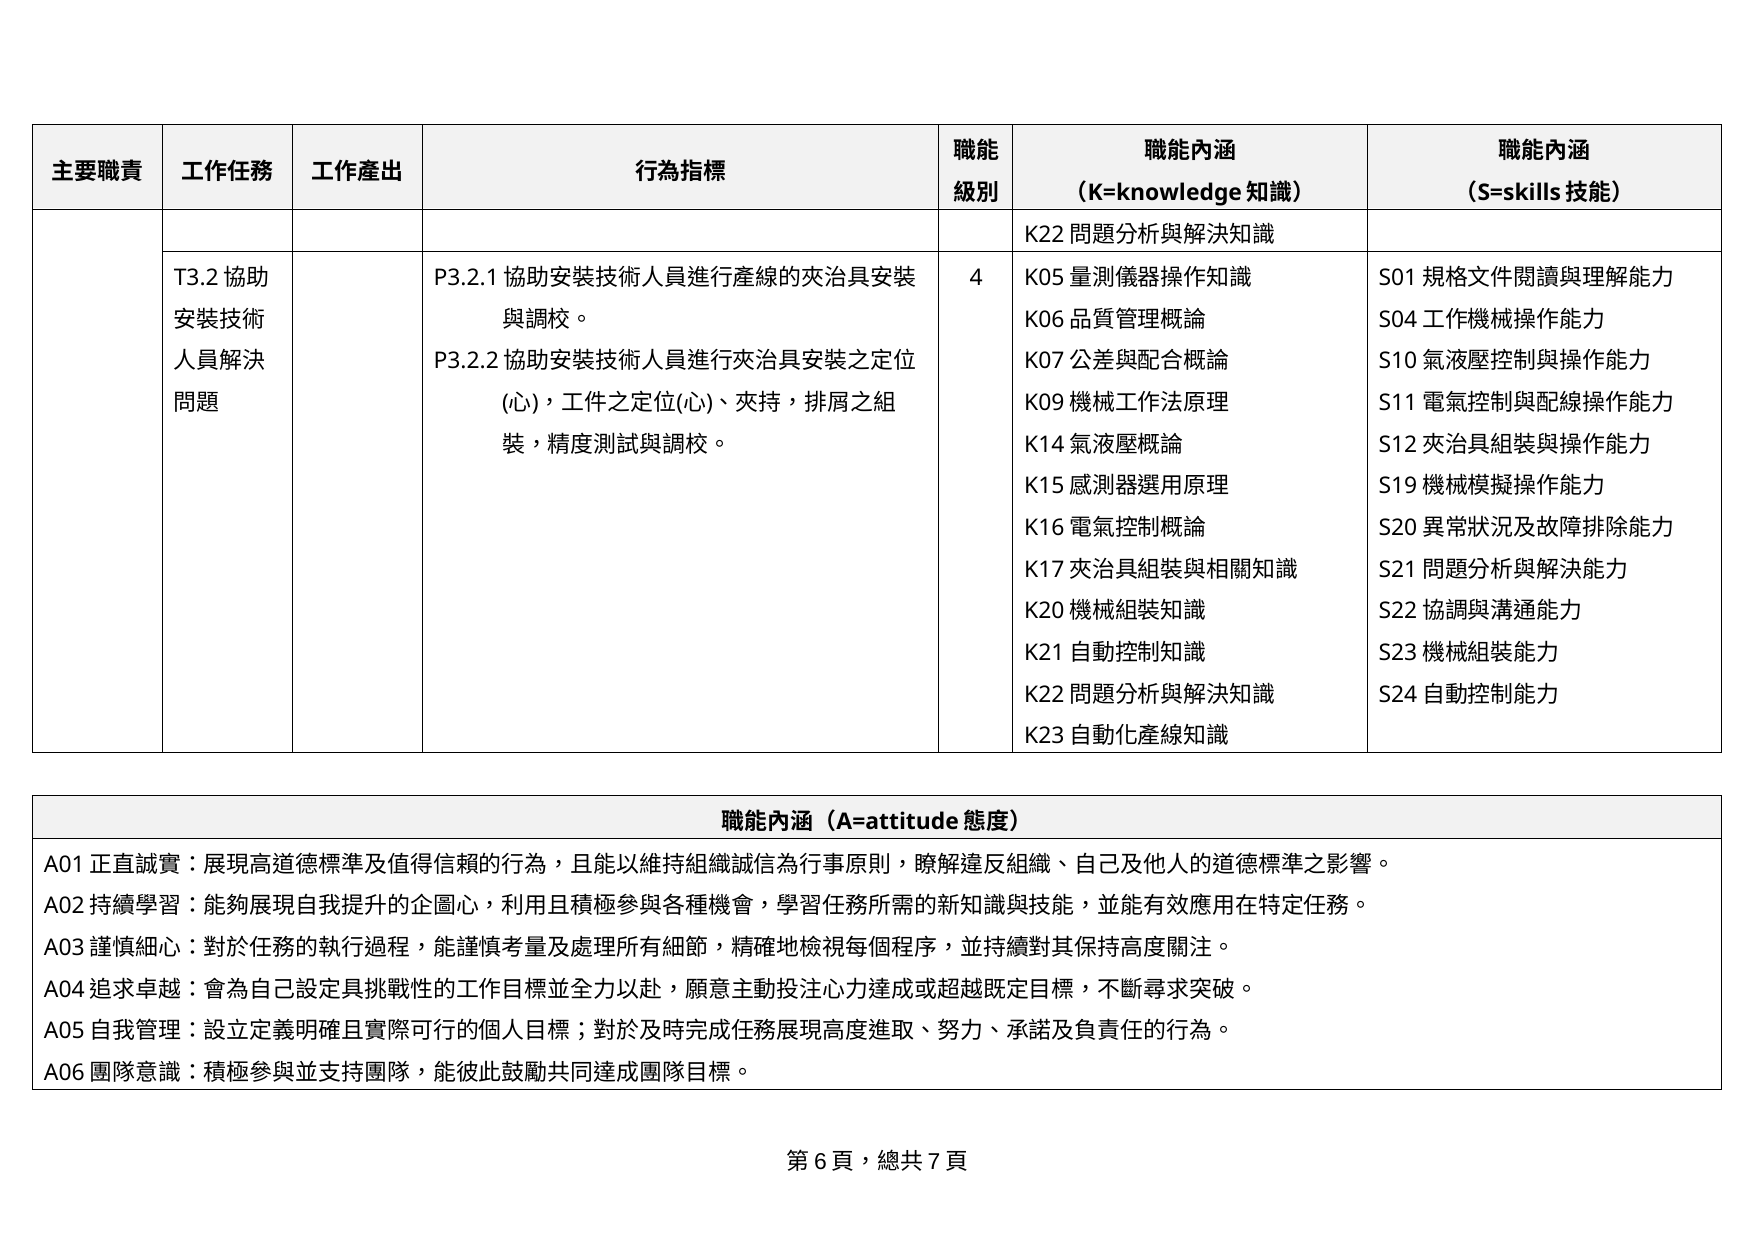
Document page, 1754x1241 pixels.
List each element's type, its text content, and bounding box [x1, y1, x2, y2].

table_header 職能內涵（A=attitude態度） [33, 796, 1721, 838]
table_header 職能內涵 （S=skills技能） [1368, 125, 1721, 208]
table_header 職能 級別 [939, 125, 1012, 208]
table_cell T3.2協助安裝技術人員解決問題 [163, 252, 292, 752]
table_cell [423, 210, 938, 251]
table_cell K22問題分析與解決知識 [1013, 210, 1367, 251]
table_cell [1368, 210, 1721, 251]
table_header 行為指標 [423, 125, 938, 208]
table_cell 4 [939, 252, 1012, 752]
table_cell P3.2.1協助安裝技術人員進行產線的夾治具安裝與調校。 P3.2.2協助安裝技術人員進行夾治具安裝之定位(心)，工件之定位(心)、夾持，排屑之組裝，精度測試與調校。 [423, 252, 938, 752]
table_cell A01正直誠實：展現高道德標準及值得信賴的行為，且能以維持組織誠信為行事原則，瞭解違反組織、自己及他人的道德標準之影響。 A02持續學習：能夠展現自我提升的企圖心，利用且積極參與各種機會，學習任務所需的新知識與技能，並能有效應用在特定任務。 A03謹慎細心：對於任務的執行過程，能謹慎考量及處理所有細節，精確地檢視每個程序，並持續對其保持高度關注。 A04追求卓越：會為自己設定具挑戰性的工作目標並全力以赴，願意主動投注心力達成或超越既定目標，不斷尋求突破。 A05自我管理：設立定義明確且實際可行的個人目標；對於及時完成任務展現高度進取、努力、承諾及負責任的行為。 A06團隊意識：積極參與並支持團隊，能彼此鼓勵共同達成團隊目標。 [33, 839, 1721, 1089]
table_header 工作任務 [163, 125, 292, 208]
table_header 工作產出 [293, 125, 422, 208]
table_cell [293, 252, 422, 752]
table_cell [163, 210, 292, 251]
table_cell [33, 210, 162, 752]
table_cell [293, 210, 422, 251]
table_cell S01規格文件閱讀與理解能力 S04工作機械操作能力 S10氣液壓控制與操作能力 S11電氣控制與配線操作能力 S12夾治具組裝與操作能力 S19機械模擬操作能力 S20異常狀況及故障排除能力 S21問題分析與解決能力 S22協調與溝通能力 S23機械組裝能力 S24自動控制能力 [1368, 252, 1721, 752]
table_header 職能內涵 （K=knowledge知識） [1013, 125, 1367, 208]
table_cell K05量測儀器操作知識 K06品質管理概論 K07公差與配合概論 K09機械工作法原理 K14氣液壓概論 K15感測器選用原理 K16電氣控制概論 K17夾治具組裝與相關知識 K20機械組裝知識 K21自動控制知識 K22問題分析與解決知識 K23自動化產線知識 [1013, 252, 1367, 752]
table_cell [939, 210, 1012, 251]
table_header 主要職責 [33, 125, 162, 208]
